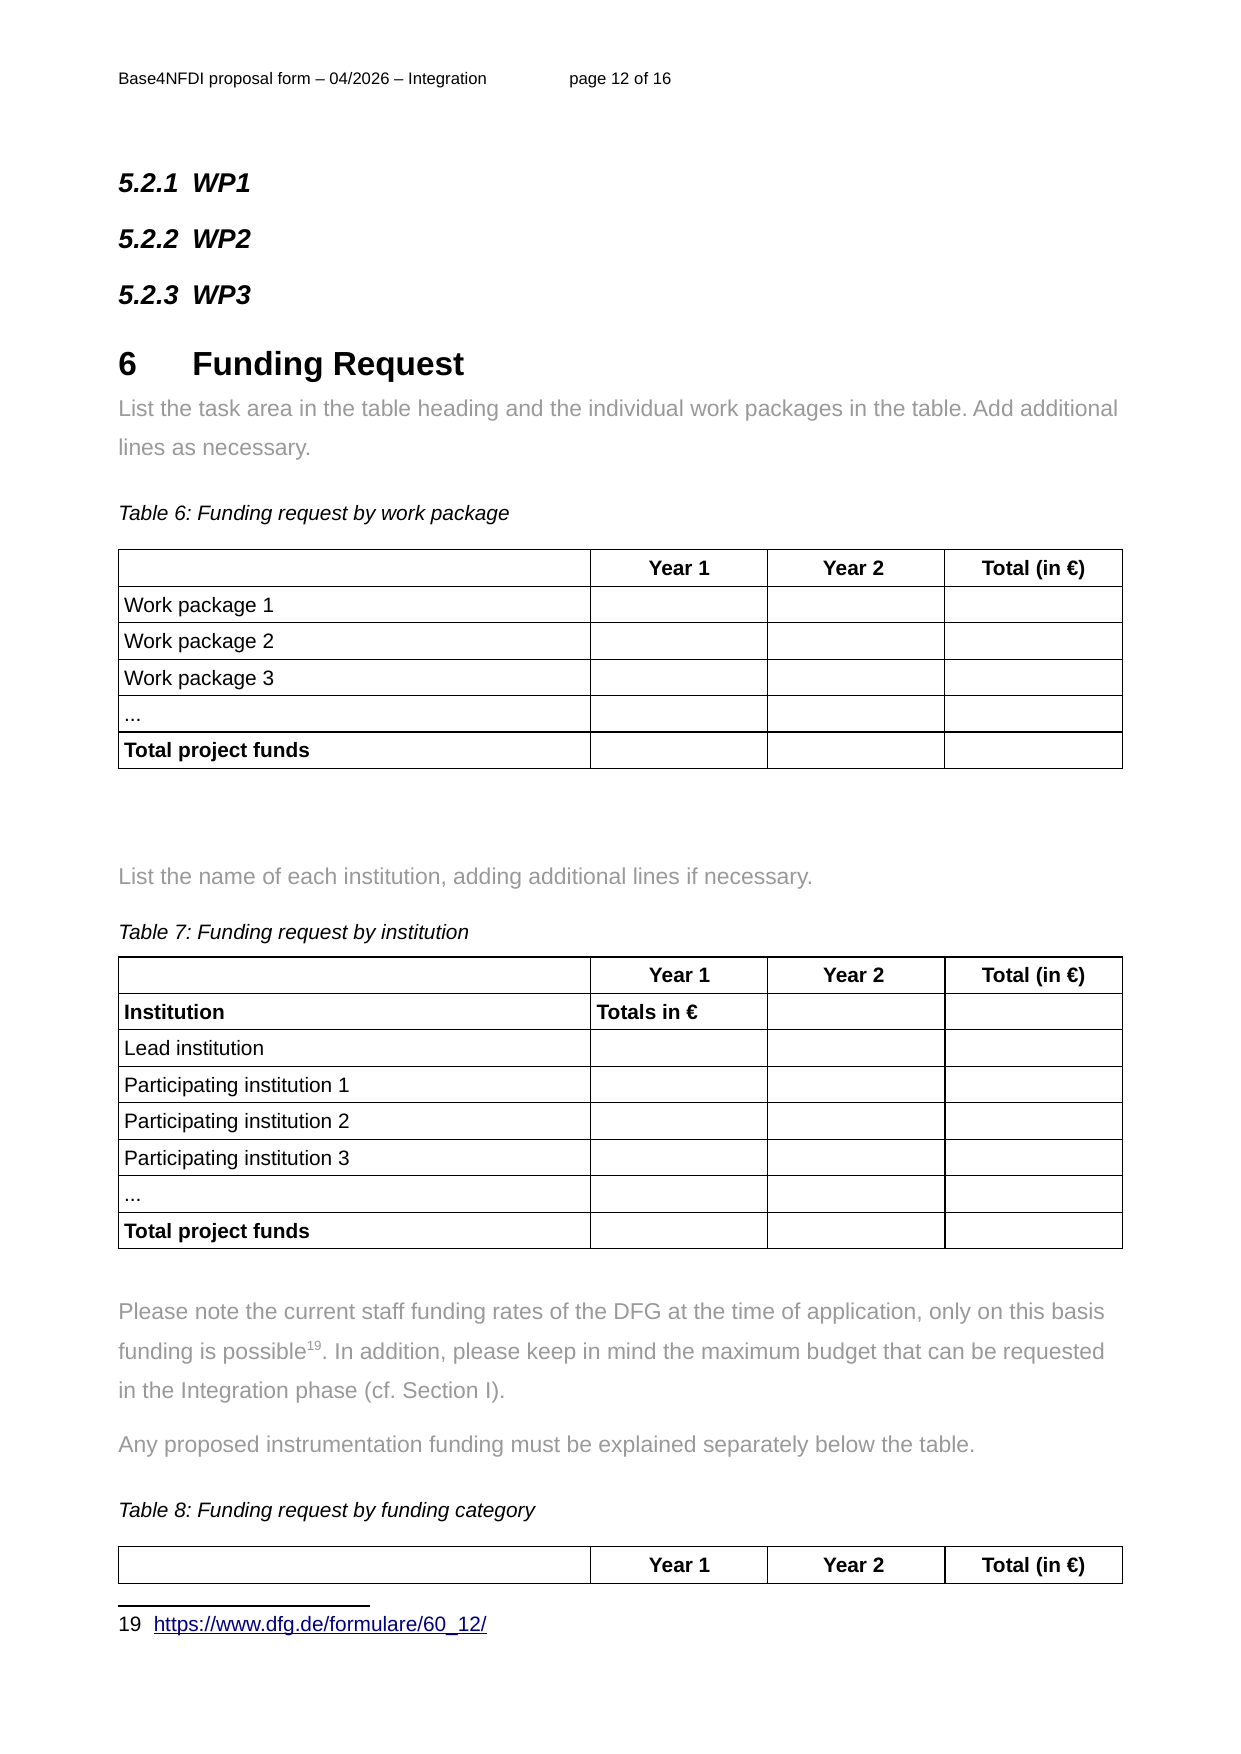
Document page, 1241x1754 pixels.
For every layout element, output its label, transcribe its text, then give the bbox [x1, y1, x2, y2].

table_cell [946, 994, 1122, 1029]
table_cell [591, 1030, 767, 1066]
table_cell [768, 1176, 944, 1212]
text Table 6: Funding request by work package [118, 501, 1122, 525]
table_cell [768, 660, 944, 695]
table_cell [946, 1103, 1122, 1139]
subtitle WP3 [118, 279, 1122, 310]
text List the task area in the table heading and the individual work packages in the table. Add additional lines as necessary. [118, 395, 1122, 461]
table_cell Institution [119, 994, 590, 1029]
text Any proposed instrumentation funding must be explained separately below the table. [118, 1431, 1122, 1457]
table_cell [945, 733, 1122, 768]
table_header [119, 550, 590, 586]
table_cell [591, 1140, 767, 1175]
table_header Total (in €) [945, 550, 1122, 586]
table_cell ... [119, 696, 590, 731]
table_cell [768, 1213, 944, 1248]
text List the name of each institution, adding additional lines if necessary. [118, 863, 1122, 889]
table_header Year 1 [591, 550, 767, 586]
table_header Year 1 [591, 958, 767, 993]
table_cell [946, 1213, 1122, 1248]
table_cell [591, 1067, 767, 1102]
table_cell Participating institution 1 [119, 1067, 590, 1102]
table_cell [591, 733, 767, 768]
table_cell [591, 1103, 767, 1139]
table_cell [591, 660, 767, 695]
table_cell [946, 1030, 1122, 1066]
table_cell Participating institution 3 [119, 1140, 590, 1175]
table_cell [768, 733, 944, 768]
table_header Year 2 [768, 550, 944, 586]
table_cell Work package 3 [119, 660, 590, 695]
table_cell [768, 623, 944, 658]
text Table 8: Funding request by funding category [118, 1498, 1122, 1522]
table_cell Participating institution 2 [119, 1103, 590, 1139]
table_header Year 1 [591, 1547, 767, 1583]
table_header [119, 958, 590, 993]
table_cell [945, 587, 1122, 622]
table_cell [768, 1030, 944, 1066]
table_cell [768, 587, 944, 622]
subtitle WP2 [118, 223, 1122, 254]
table_header Year 2 [768, 958, 944, 993]
table_cell [768, 696, 944, 731]
table_cell [945, 696, 1122, 731]
table_cell [945, 623, 1122, 658]
table_cell Work package 1 [119, 587, 590, 622]
table_cell [768, 1103, 944, 1139]
table_cell [946, 1067, 1122, 1102]
table_cell [591, 1176, 767, 1212]
table_cell ... [119, 1176, 590, 1212]
table_cell Lead institution [119, 1030, 590, 1066]
table_header Year 2 [768, 1547, 944, 1583]
table_cell [591, 623, 767, 658]
table_cell [768, 994, 944, 1029]
subtitle Funding Request [118, 344, 1122, 382]
table_cell [591, 696, 767, 731]
table_cell [768, 1140, 944, 1175]
table_header Total (in €) [946, 958, 1122, 993]
table_cell [768, 1067, 944, 1102]
table_cell Totals in € [591, 994, 767, 1029]
text Please note the current staff funding rates of the DFG at the time of application, only on this basis funding is possible. In addition, please keep in mind the maximum budget that can be requested in the Integration phase (cf. Section I). [118, 1298, 1122, 1403]
text https://www.dfg.de/formulare/60_12/ [118, 1612, 1122, 1636]
table_cell Work package 2 [119, 623, 590, 658]
table_header Total (in €) [946, 1547, 1122, 1583]
table_cell [591, 1213, 767, 1248]
text Table 7: Funding request by institution [118, 920, 1122, 944]
table_cell [946, 1140, 1122, 1175]
table_header [119, 1547, 590, 1583]
table_cell [945, 660, 1122, 695]
table_cell Total project funds [119, 1213, 590, 1248]
table_cell [946, 1176, 1122, 1212]
table_cell [591, 587, 767, 622]
subtitle WP1 [118, 167, 1122, 198]
table_cell Total project funds [119, 733, 590, 768]
